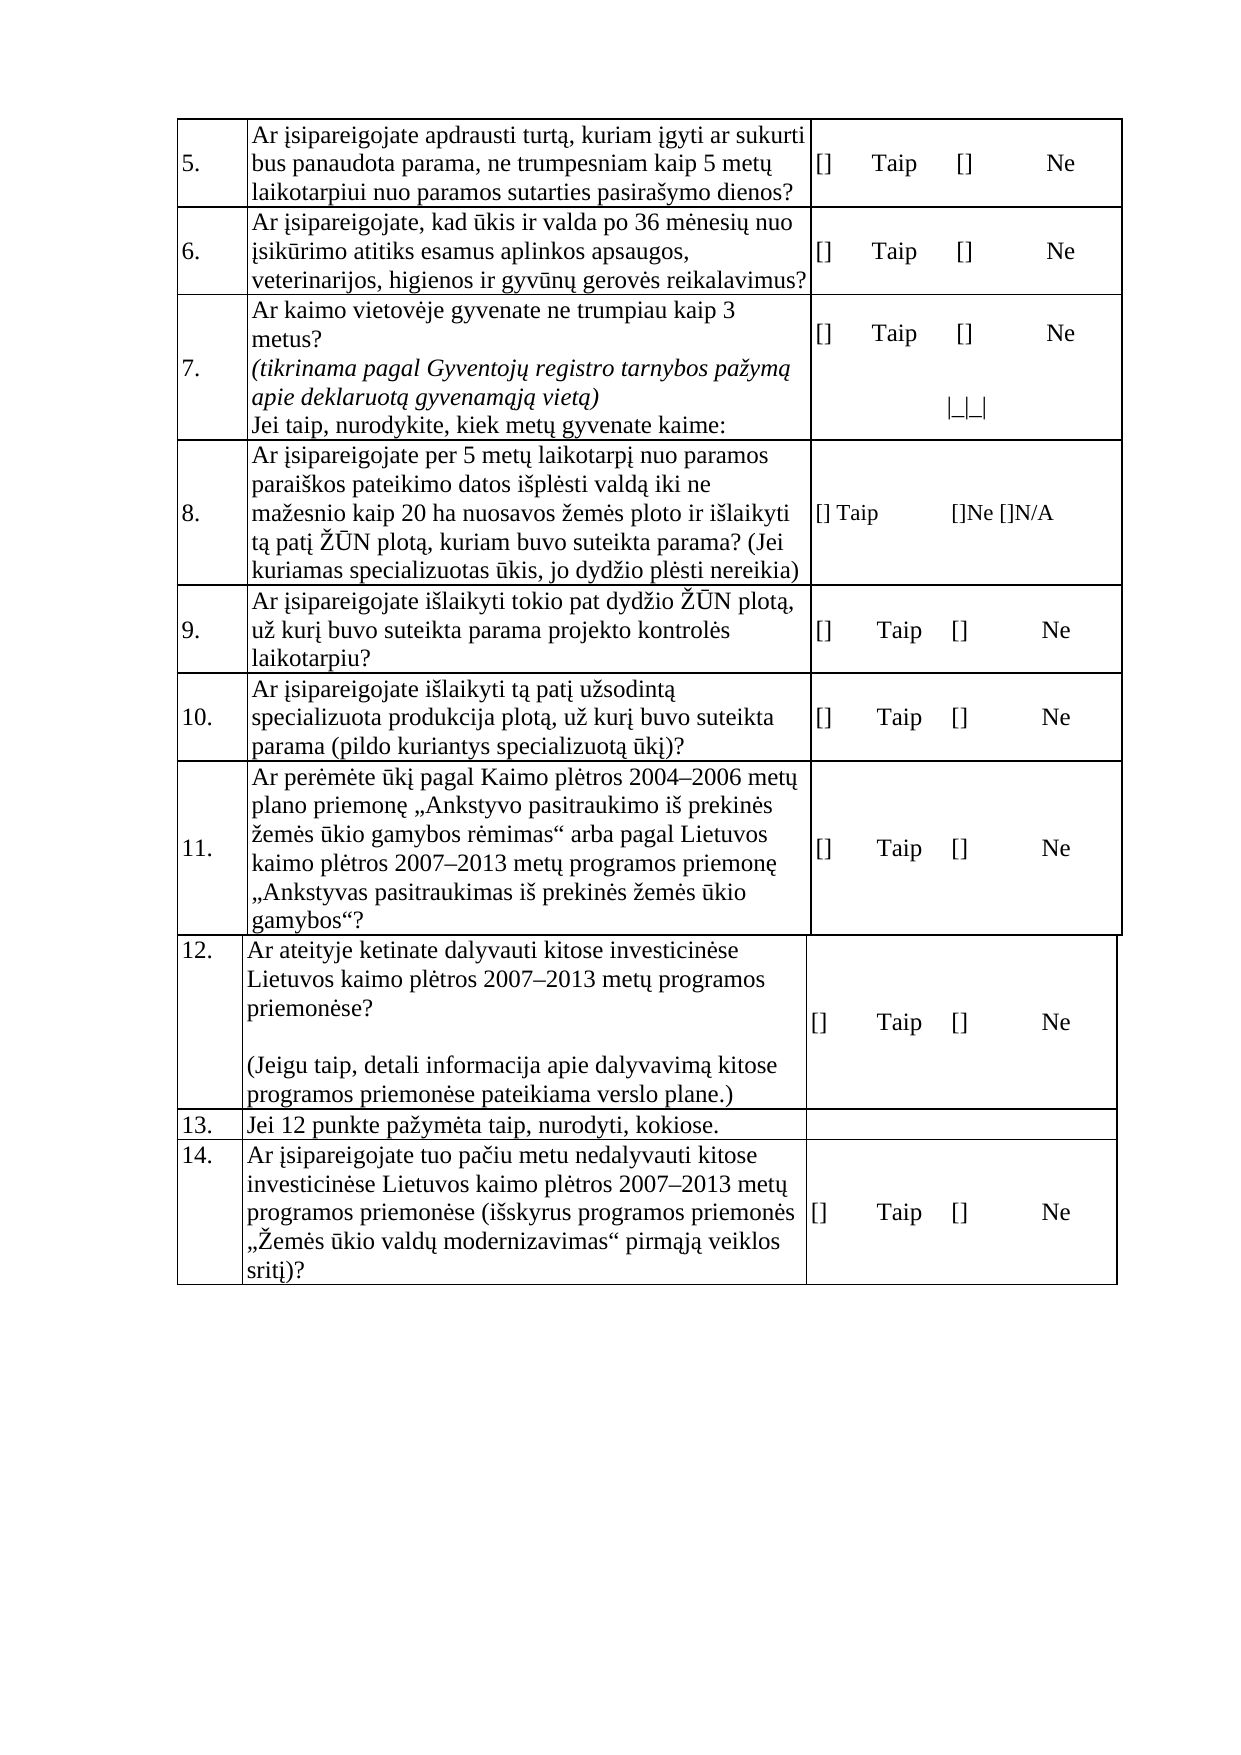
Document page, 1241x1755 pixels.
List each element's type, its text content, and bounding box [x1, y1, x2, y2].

table_cell [][] [952, 295, 1042, 370]
table_cell Ne [1042, 295, 1121, 370]
table_cell Taip [872, 586, 947, 672]
table_cell Ne [1037, 1140, 1116, 1284]
table_cell [][] [952, 120, 1042, 206]
table_cell Ar įsipareigojate, kad ūkis ir valda po 36 mėnesių nuo įsikūrimo atitiks esamus aplinkos apsaugos, veterinarijos, higienos ir gyvūnų gerovės reikalavimus? [248, 208, 810, 294]
table_cell 11. [178, 762, 247, 934]
table_cell Taip [867, 295, 952, 370]
table_cell Ne [1042, 208, 1121, 294]
table_cell Ar įsipareigojate apdrausti turtą, kuriam įgyti ar sukurti bus panaudota parama, ne trumpesniam kaip 5 metų laikotarpiui nuo paramos sutarties pasirašymo dienos? [248, 120, 810, 206]
table_cell Ne [1037, 674, 1121, 760]
table_cell Taip [872, 936, 947, 1108]
table_cell [][] Taip [812, 441, 947, 584]
table_cell [][] [812, 586, 872, 672]
table_cell [][] [947, 936, 1037, 1108]
table_cell [872, 1110, 947, 1138]
table_cell 5. [178, 120, 247, 206]
table_cell [807, 1110, 872, 1138]
table_cell [][] [947, 1140, 1037, 1284]
table_cell Ar įsipareigojate per 5 metų laikotarpį nuo paramos paraiškos pateikimo datos išplėsti valdą iki ne mažesnio kaip 20 ha nuosavos žemės ploto ir išlaikyti tą patį ŽŪN plotą, kuriam buvo suteikta parama? (Jei kuriamas specializuotas ūkis, jo dydžio plėsti nereikia) [248, 441, 810, 584]
table_cell 12. [178, 936, 242, 1108]
table_cell [][]Ne [][]N/A [947, 441, 1121, 584]
table_cell Ar perėmėte ūkį pagal Kaimo plėtros 2004–2006 metų plano priemonę „Ankstyvo pasitraukimo iš prekinės žemės ūkio gamybos rėmimas“ arba pagal Lietuvos kaimo plėtros 2007–2013 metų programos priemonę „Ankstyvas pasitraukimas iš prekinės žemės ūkio gamybos“? [248, 762, 810, 934]
table_cell Taip [872, 762, 947, 934]
table_cell Ne [1037, 586, 1121, 672]
table_cell 7. [178, 295, 247, 439]
table_cell [][] [947, 586, 1037, 672]
table_cell 9. [178, 586, 247, 672]
table_cell [][] [812, 674, 872, 760]
table_cell Jei 12 punkte pažymėta taip, nurodyti, kokiose. [243, 1110, 806, 1138]
table_cell [1118, 1139, 1122, 1284]
table_cell Taip [872, 674, 947, 760]
table_cell [947, 1110, 1037, 1138]
table_cell 10. [178, 674, 247, 760]
table_cell [][] [947, 674, 1037, 760]
table_cell [][] [947, 762, 1037, 934]
table_cell [1118, 936, 1122, 1108]
table_cell 8. [178, 441, 247, 584]
table_cell 14. [178, 1140, 242, 1284]
table_cell [1118, 1108, 1122, 1138]
table_cell Taip [867, 120, 952, 206]
table_cell [][] [952, 208, 1042, 294]
table_cell [][] [812, 762, 872, 934]
table_cell Ne [1037, 936, 1116, 1108]
table_cell Ar įsipareigojate išlaikyti tokio pat dydžio ŽŪN plotą, už kurį buvo suteikta parama projekto kontrolės laikotarpiu? [248, 586, 810, 672]
table_cell Ar ateityje ketinate dalyvauti kitose investicinėse Lietuvos kaimo plėtros 2007–2013 metų programos priemonėse? (Jeigu taip, detali informacija apie dalyvavimą kitose programos priemonėse pateikiama verslo plane.) [243, 936, 806, 1108]
table_cell [][] [807, 1140, 872, 1284]
table_cell Ar įsipareigojate tuo pačiu metu nedalyvauti kitose investicinėse Lietuvos kaimo plėtros 2007–2013 metų programos priemonėse (išskyrus programos priemonės „Žemės ūkio valdų modernizavimas“ pirmąją veiklos sritį)? [243, 1140, 806, 1284]
table_cell 13. [178, 1110, 242, 1138]
table_cell Ne [1037, 762, 1121, 934]
table_cell [][] [812, 120, 867, 206]
table_cell Taip [867, 208, 952, 294]
table_cell [][] [812, 208, 867, 294]
table_cell |_|_| [812, 370, 1121, 439]
table_cell Ar įsipareigojate išlaikyti tą patį užsodintą specializuota produkcija plotą, už kurį buvo suteikta parama (pildo kuriantys specializuotą ūkį)? [248, 674, 810, 760]
table_cell [1037, 1110, 1116, 1138]
table_cell Taip [872, 1140, 947, 1284]
table_cell [][] [812, 295, 867, 370]
table_cell 6. [178, 208, 247, 294]
table_cell Ne [1042, 120, 1121, 206]
table_cell Ar kaimo vietovėje gyvenate ne trumpiau kaip 3 metus? (tikrinama pagal Gyventojų registro tarnybos pažymą apie deklaruotą gyvenamąją vietą) Jei taip, nurodykite, kiek metų gyvenate kaime: [248, 295, 810, 439]
table_cell [][] [807, 936, 872, 1108]
